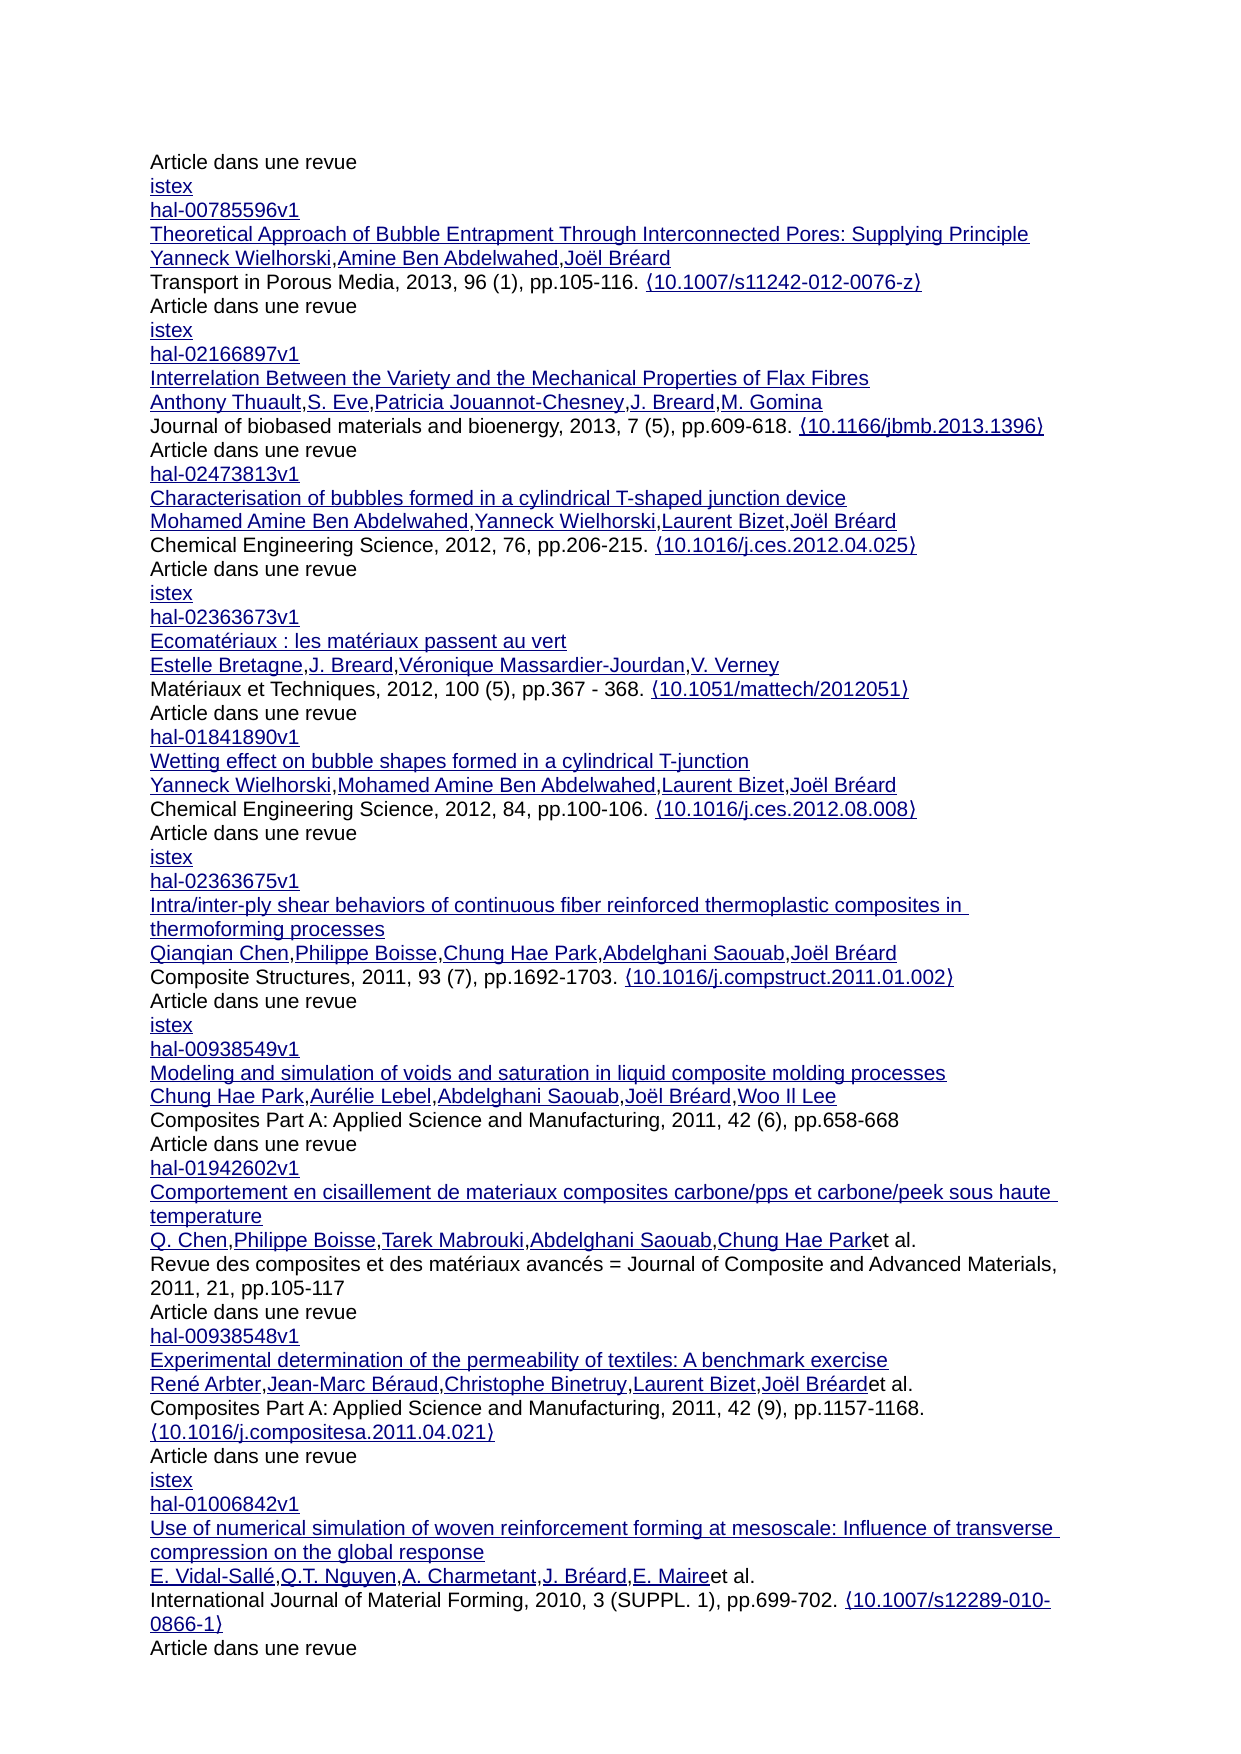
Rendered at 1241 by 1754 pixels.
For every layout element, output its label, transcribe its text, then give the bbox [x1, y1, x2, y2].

table_cell Article dans une revue istex hal-00785596v1 [150, 150, 1090, 222]
table_cell Characterisation of bubbles formed in a cylindrical T-shaped junction device Mohamed Amine Ben Abdelwahed,Yanneck Wielhorski,Laurent Bizet,Joël Bréard Chemical Engineering Science, 2012, 76, pp.206-215. ⟨10.1016/j.ces.2012.04.025⟩ Article dans une revue istex hal-02363673v1 [150, 485, 1090, 629]
table_cell Use of numerical simulation of woven reinforcement forming at mesoscale: Influence of transverse compression on the global response E. Vidal-Sallé,Q.T. Nguyen,A. Charmetant,J. Bréard,E. Maireet al. International Journal of Material Forming, 2010, 3 (SUPPL. 1), pp.699-702. ⟨10.1007/s12289-010-0866-1⟩ Article dans une revue [150, 1516, 1090, 1659]
table_cell Theoretical Approach of Bubble Entrapment Through Interconnected Pores: Supplying Principle Yanneck Wielhorski,Amine Ben Abdelwahed,Joël Bréard Transport in Porous Media, 2013, 96 (1), pp.105-116. ⟨10.1007/s11242-012-0076-z⟩ Article dans une revue istex hal-02166897v1 [150, 222, 1090, 366]
table_cell Ecomatériaux : les matériaux passent au vert Estelle Bretagne,J. Breard,Véronique Massardier-Jourdan,V. Verney Matériaux et Techniques, 2012, 100 (5), pp.367 - 368. ⟨10.1051/mattech/2012051⟩ Article dans une revue hal-01841890v1 [150, 629, 1090, 749]
table_cell Modeling and simulation of voids and saturation in liquid composite molding processes Chung Hae Park,Aurélie Lebel,Abdelghani Saouab,Joël Bréard,Woo Il Lee Composites Part A: Applied Science and Manufacturing, 2011, 42 (6), pp.658-668 Article dans une revue hal-01942602v1 [150, 1060, 1090, 1180]
table_cell Wetting effect on bubble shapes formed in a cylindrical T-junction Yanneck Wielhorski,Mohamed Amine Ben Abdelwahed,Laurent Bizet,Joël Bréard Chemical Engineering Science, 2012, 84, pp.100-106. ⟨10.1016/j.ces.2012.08.008⟩ Article dans une revue istex hal-02363675v1 [150, 749, 1090, 893]
table_cell Comportement en cisaillement de materiaux composites carbone/pps et carbone/peek sous haute temperature Q. Chen,Philippe Boisse,Tarek Mabrouki,Abdelghani Saouab,Chung Hae Parket al. Revue des composites et des matériaux avancés = Journal of Composite and Advanced Materials, 2011, 21, pp.105-117 Article dans une revue hal-00938548v1 [150, 1180, 1090, 1348]
table_cell Experimental determination of the permeability of textiles: A benchmark exercise René Arbter,Jean-Marc Béraud,Christophe Binetruy,Laurent Bizet,Joël Bréardet al. Composites Part A: Applied Science and Manufacturing, 2011, 42 (9), pp.1157-1168. ⟨10.1016/j.compositesa.2011.04.021⟩ Article dans une revue istex hal-01006842v1 [150, 1348, 1090, 1516]
table_cell Interrelation Between the Variety and the Mechanical Properties of Flax Fibres Anthony Thuault,S. Eve,Patricia Jouannot-Chesney,J. Breard,M. Gomina Journal of biobased materials and bioenergy, 2013, 7 (5), pp.609-618. ⟨10.1166/jbmb.2013.1396⟩ Article dans une revue hal-02473813v1 [150, 366, 1090, 485]
table_cell Intra/inter-ply shear behaviors of continuous fiber reinforced thermoplastic composites in thermoforming processes Qianqian Chen,Philippe Boisse,Chung Hae Park,Abdelghani Saouab,Joël Bréard Composite Structures, 2011, 93 (7), pp.1692-1703. ⟨10.1016/j.compstruct.2011.01.002⟩ Article dans une revue istex hal-00938549v1 [150, 893, 1090, 1060]
